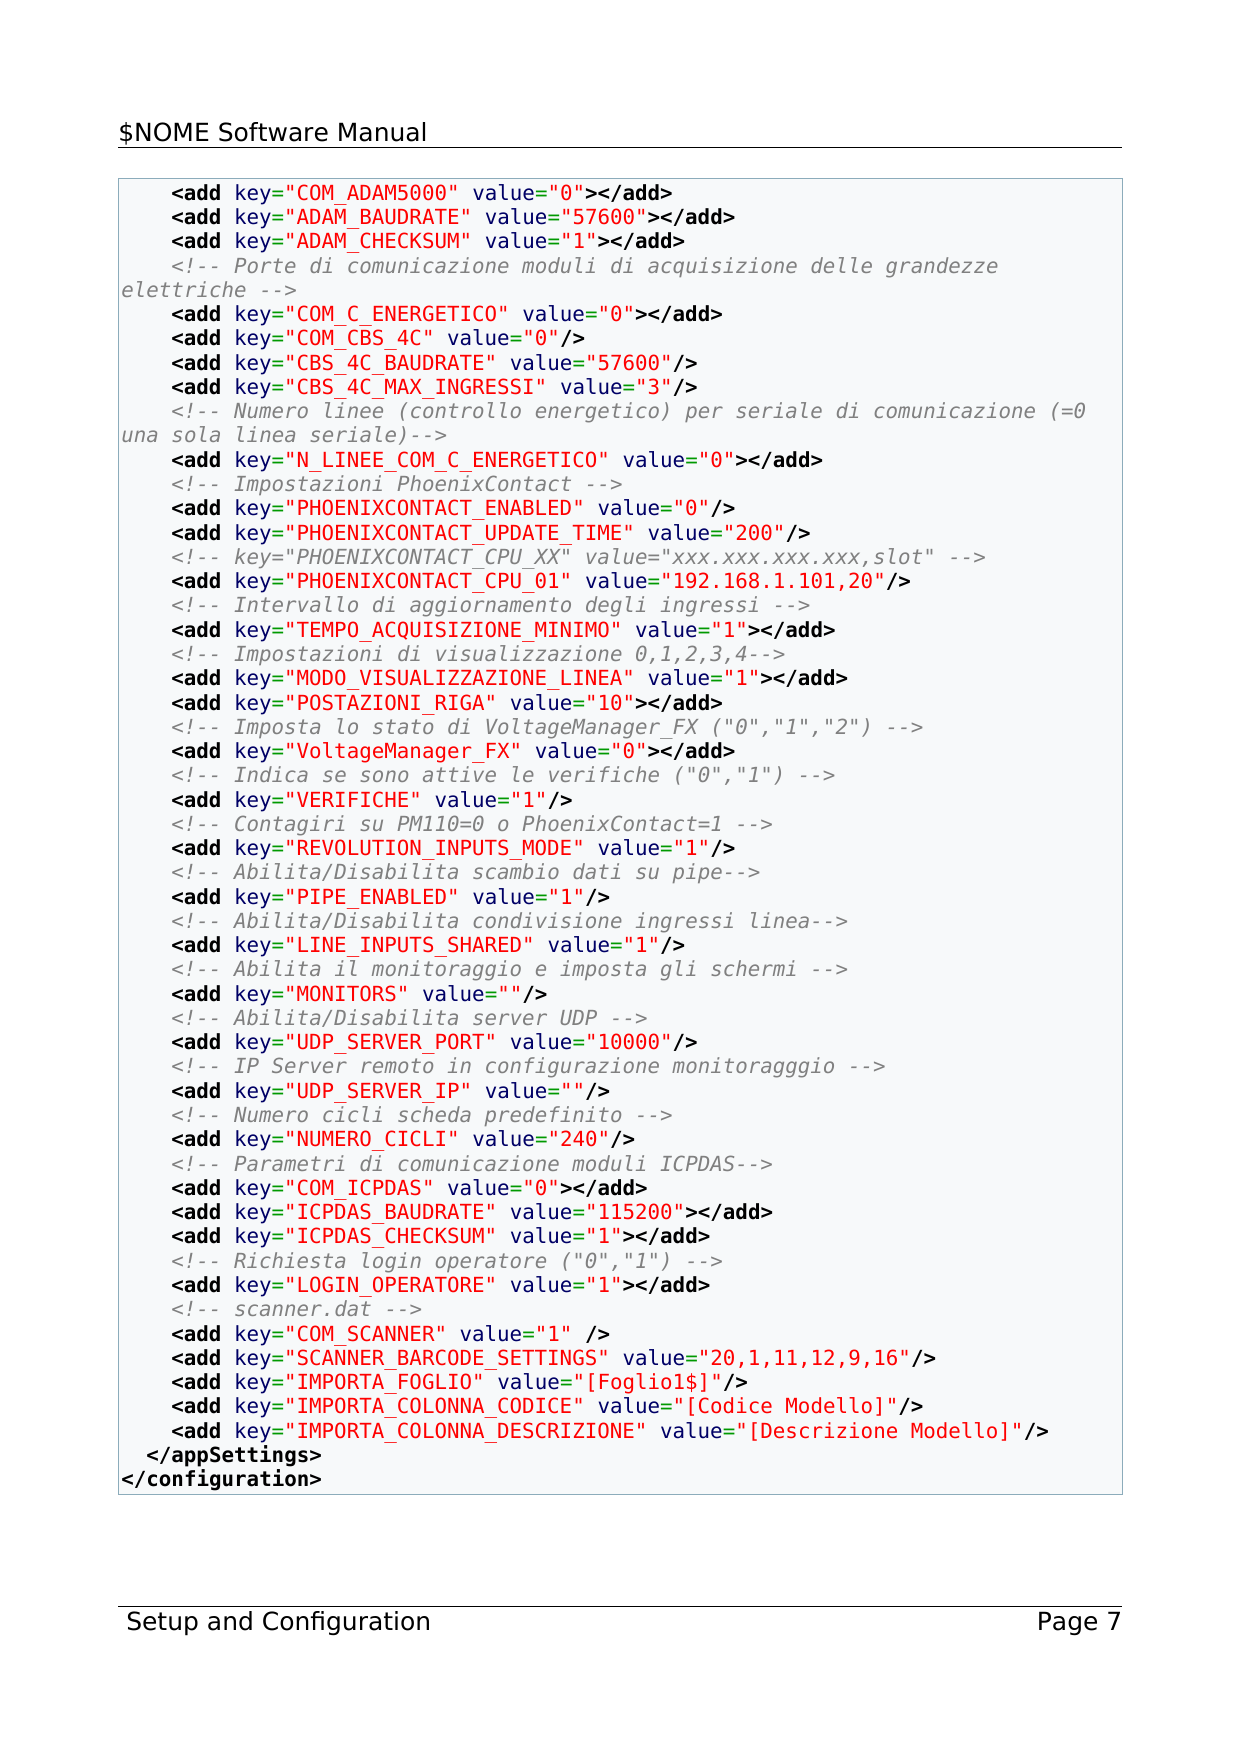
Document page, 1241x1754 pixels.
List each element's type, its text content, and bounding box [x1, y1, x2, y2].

text <add key="COM_ADAM5000" value="0"></add> <add key="ADAM_BAUDRATE" value="57600"></add> <add key="ADAM_CHECKSUM" value="1"></add> <!-- Porte di comunicazione moduli di acquisizione delle grandezze elettriche --> <add key="COM_C_ENERGETICO" value="0"></add> <add key="COM_CBS_4C" value="0"/> <add key="CBS_4C_BAUDRATE" value="57600"/> <add key="CBS_4C_MAX_INGRESSI" value="3"/> <!-- Numero linee (controllo energetico) per seriale di comunicazione (=0 una sola linea seriale)--> <add key="N_LINEE_COM_C_ENERGETICO" value="0"></add> <!-- Impostazioni PhoenixContact --> <add key="PHOENIXCONTACT_ENABLED" value="0"/> <add key="PHOENIXCONTACT_UPDATE_TIME" value="200"/> <!-- key="PHOENIXCONTACT_CPU_XX" value="xxx.xxx.xxx.xxx,slot" --> <add key="PHOENIXCONTACT_CPU_01" value="192.168.1.101,20"/> <!-- Intervallo di aggiornamento degli ingressi --> <add key="TEMPO_ACQUISIZIONE_MINIMO" value="1"></add> <!-- Impostazioni di visualizzazione 0,1,2,3,4--> <add key="MODO_VISUALIZZAZIONE_LINEA" value="1"></add> <add key="POSTAZIONI_RIGA" value="10"></add> <!-- Imposta lo stato di VoltageManager_FX ("0","1","2") --> <add key="VoltageManager_FX" value="0"></add> <!-- Indica se sono attive le verifiche ("0","1") --> <add key="VERIFICHE" value="1"/> <!-- Contagiri su PM110=0 o PhoenixContact=1 --> <add key="REVOLUTION_INPUTS_MODE" value="1"/> <!-- Abilita/Disabilita scambio dati su pipe--> <add key="PIPE_ENABLED" value="1"/> <!-- Abilita/Disabilita condivisione ingressi linea--> <add key="LINE_INPUTS_SHARED" value="1"/> <!-- Abilita il monitoraggio e imposta gli schermi --> <add key="MONITORS" value=""/> <!-- Abilita/Disabilita server UDP --> <add key="UDP_SERVER_PORT" value="10000"/> <!-- IP Server remoto in configurazione monitoragggio --> <add key="UDP_SERVER_IP" value=""/> <!-- Numero cicli scheda predefinito --> <add key="NUMERO_CICLI" value="240"/> <!-- Parametri di comunicazione moduli ICPDAS--> <add key="COM_ICPDAS" value="0"></add> <add key="ICPDAS_BAUDRATE" value="115200"></add> <add key="ICPDAS_CHECKSUM" value="1"></add> <!-- Richiesta login operatore ("0","1") --> <add key="LOGIN_OPERATORE" value="1"></add> <!-- scanner.dat --> <add key="COM_SCANNER" value="1" /> <add key="SCANNER_BARCODE_SETTINGS" value="20,1,11,12,9,16"/> <add key="IMPORTA_FOGLIO" value="[Foglio1$]"/> <add key="IMPORTA_COLONNA_CODICE" value="[Codice Modello]"/> <add key="IMPORTA_COLONNA_DESCRIZIONE" value="[Descrizione Modello]"/> </appSettings> </configuration> [119, 179, 1122, 1494]
